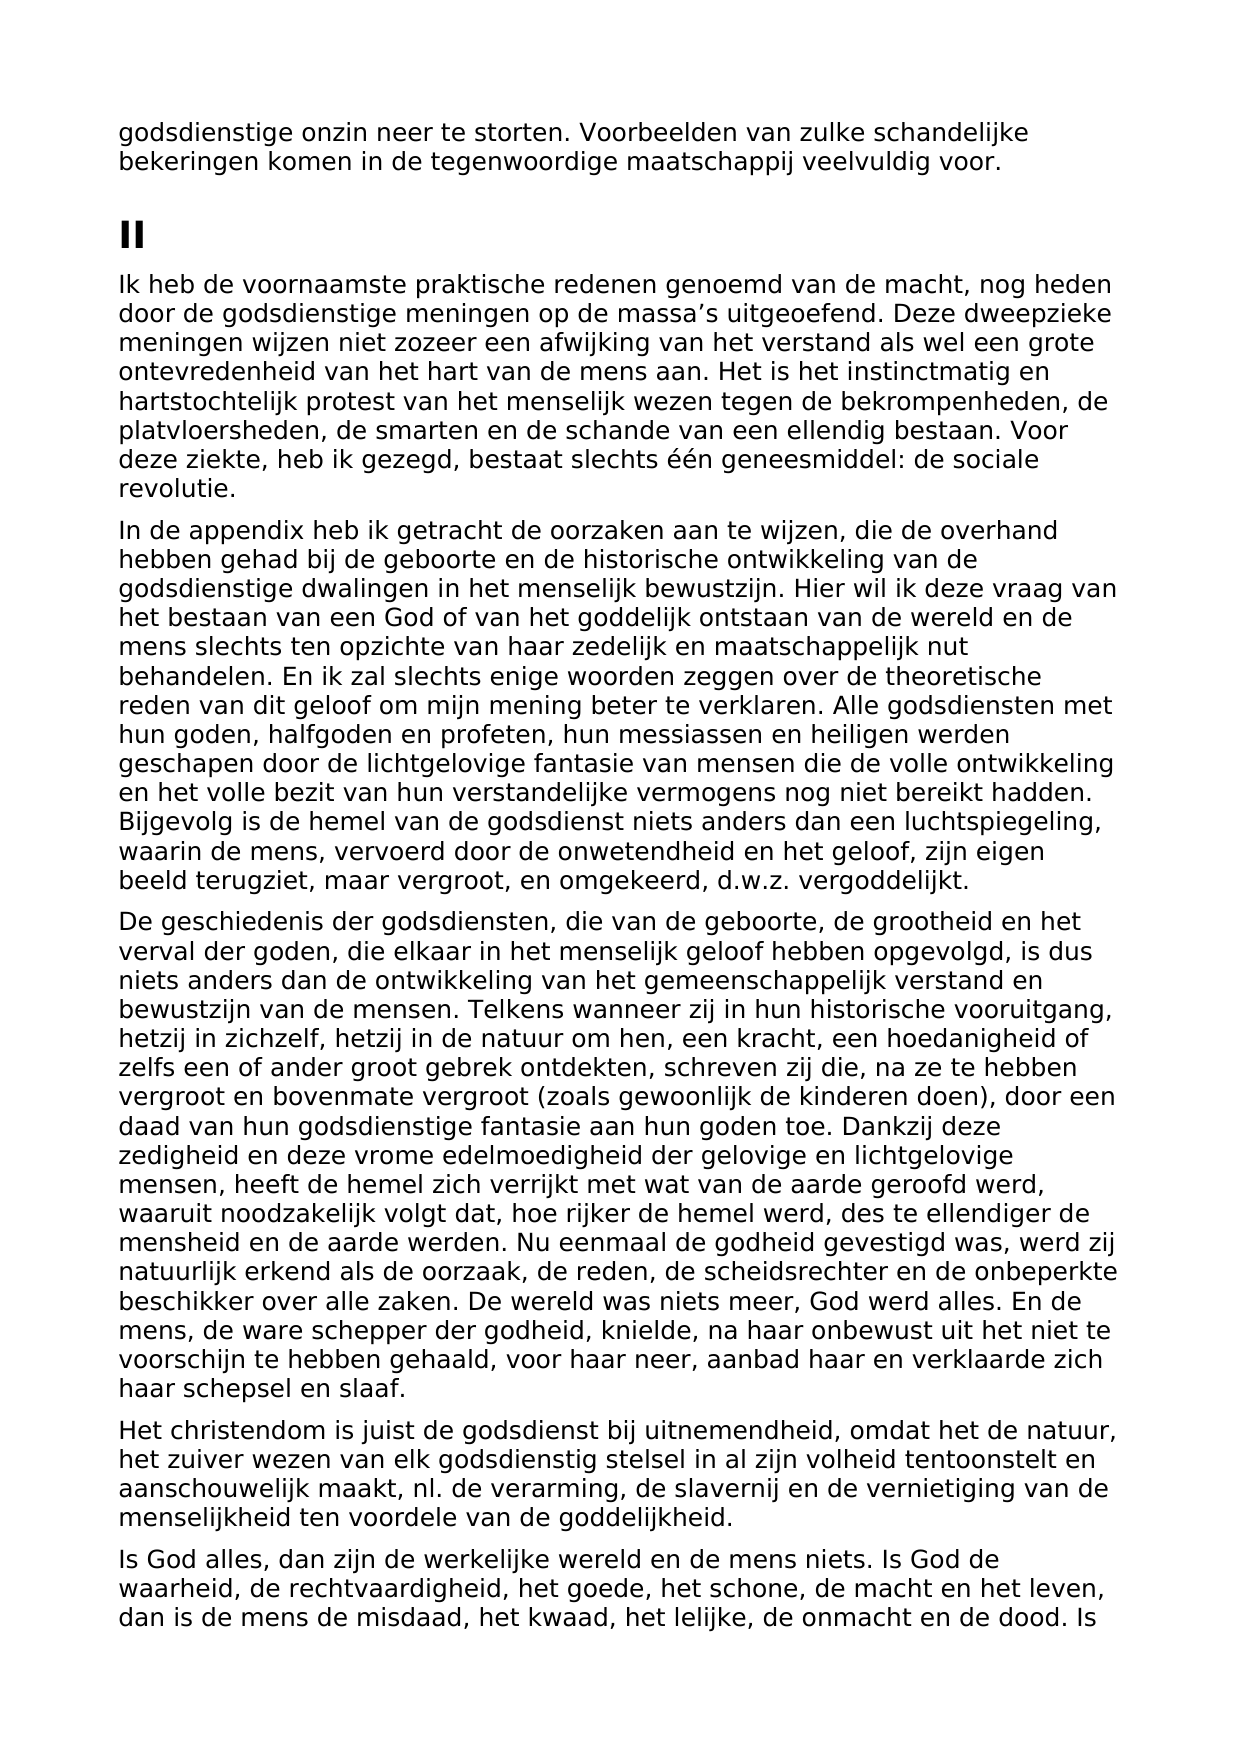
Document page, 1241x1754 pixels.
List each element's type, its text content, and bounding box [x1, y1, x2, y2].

text godsdienstige onzin neer te storten. Voorbeelden van zulke schandelijke bekeringen komen in de tegenwoordige maatschappij veelvuldig voor. [118, 118, 1122, 176]
text In de appendix heb ik getracht de oorzaken aan te wijzen, die de overhand hebben gehad bij de geboorte en de historische ontwikkeling van de godsdienstige dwalingen in het menselijk bewustzijn. Hier wil ik deze vraag van het bestaan van een God of van het goddelijk ontstaan van de wereld en de mens slechts ten opzichte van haar zedelijk en maatschappelijk nut behandelen. En ik zal slechts enige woorden zeggen over de theoretische reden van dit geloof om mijn mening beter te verklaren. Alle godsdiensten met hun goden, halfgoden en profeten, hun messiassen en heiligen werden geschapen door de lichtgelovige fantasie van mensen die de volle ontwikkeling en het volle bezit van hun verstandelijke vermogens nog niet bereikt hadden. Bijgevolg is de hemel van de godsdienst niets anders dan een luchtspiegeling, waarin de mens, vervoerd door de onwetendheid en het geloof, zijn eigen beeld terugziet, maar vergroot, en omgekeerd, d.w.z. vergoddelijkt. [118, 516, 1122, 895]
text De geschiedenis der godsdiensten, die van de geboorte, de grootheid en het verval der goden, die elkaar in het menselijk geloof hebben opgevolgd, is dus niets anders dan de ontwikkeling van het gemeenschappelijk verstand en bewustzijn van de mensen. Telkens wanneer zij in hun historische vooruitgang, hetzij in zichzelf, hetzij in de natuur om hen, een kracht, een hoedanigheid of zelfs een of ander groot gebrek ontdekten, schreven zij die, na ze te hebben vergroot en bovenmate vergroot (zoals gewoonlijk de kinderen doen), door een daad van hun godsdienstige fantasie aan hun goden toe. Dankzij deze zedigheid en deze vrome edelmoedigheid der gelovige en lichtgelovige mensen, heeft de hemel zich verrijkt met wat van de aarde geroofd werd, waaruit noodzakelijk volgt dat, hoe rijker de hemel werd, des te ellendiger de mensheid en de aarde werden. Nu eenmaal de godheid gevestigd was, werd zij natuurlijk erkend als de oorzaak, de reden, de scheidsrechter en de onbeperkte beschikker over alle zaken. De wereld was niets meer, God werd alles. En de mens, de ware schepper der godheid, knielde, na haar onbewust uit het niet te voorschijn te hebben gehaald, voor haar neer, aanbad haar en verklaarde zich haar schepsel en slaaf. [118, 908, 1122, 1403]
text Is God alles, dan zijn de werkelijke wereld en de mens niets. Is God de waarheid, de rechtvaardigheid, het goede, het schone, de macht en het leven, dan is de mens de misdaad, het kwaad, het lelijke, de onmacht en de dood. Is [118, 1545, 1122, 1633]
text Het christendom is juist de godsdienst bij uitnemendheid, omdat het de natuur, het zuiver wezen van elk godsdienstig stelsel in al zijn volheid tentoonstelt en aanschouwelijk maakt, nl. de verarming, de slavernij en de vernietiging van de menselijkheid ten voordele van de goddelijkheid. [118, 1416, 1122, 1533]
subtitle II [118, 214, 1122, 258]
text Ik heb de voornaamste praktische redenen genoemd van de macht, nog heden door de godsdienstige meningen op de massa’s uitgeoefend. Deze dweepzieke meningen wijzen niet zozeer een afwijking van het verstand als wel een grote ontevredenheid van het hart van de mens aan. Het is het instinctmatig en hartstochtelijk protest van het menselijk wezen tegen de bekrompenheden, de platvloersheden, de smarten en de schande van een ellendig bestaan. Voor deze ziekte, heb ik gezegd, bestaat slechts één geneesmiddel: de sociale revolutie. [118, 270, 1122, 503]
